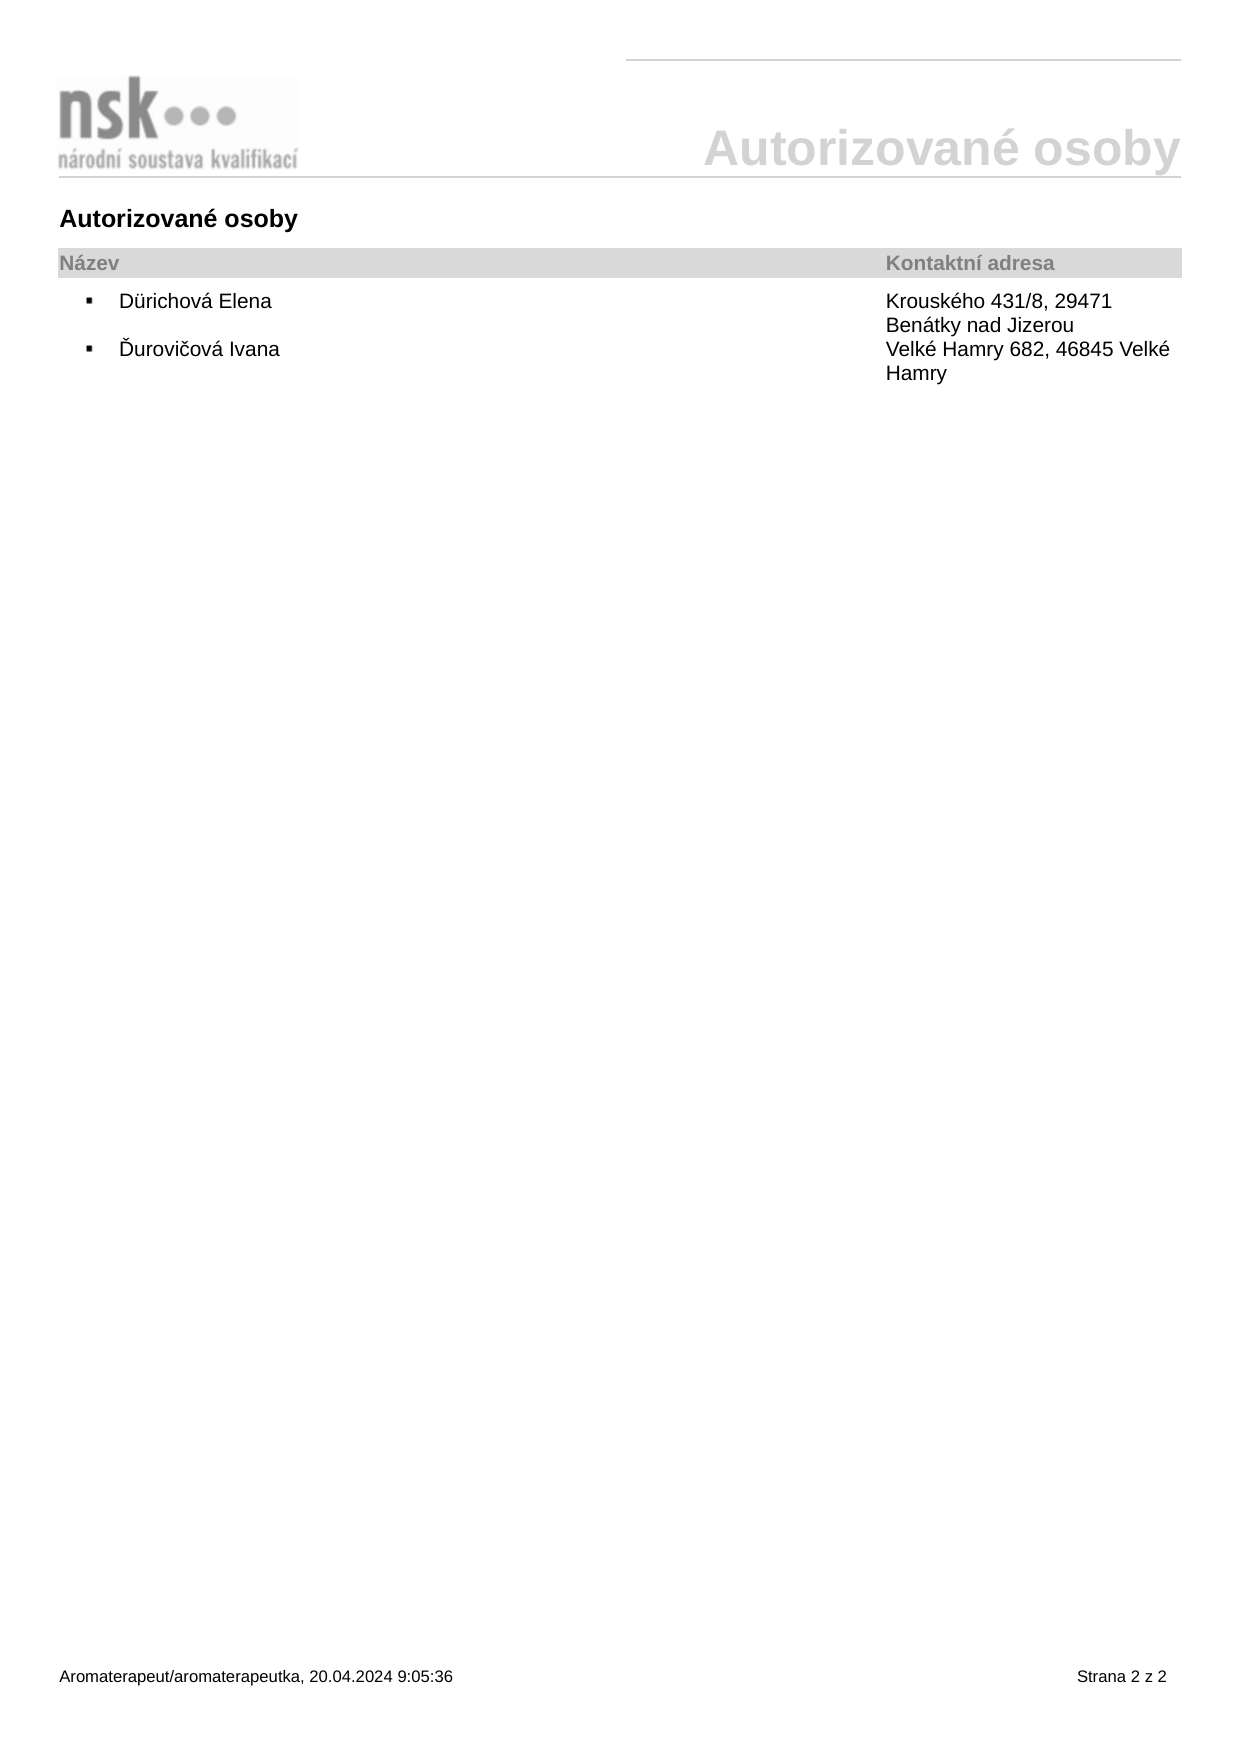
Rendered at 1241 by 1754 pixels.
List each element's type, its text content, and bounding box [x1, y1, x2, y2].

table_cell [481, 986, 617, 1286]
table_cell [618, 986, 626, 1286]
table_cell [119, 194, 481, 200]
table_cell [618, 236, 626, 248]
table_cell [626, 1286, 860, 1472]
table_cell [860, 686, 886, 986]
table_cell [1167, 1286, 1181, 1472]
table_cell [626, 386, 860, 686]
picture [59, 288, 119, 313]
table_cell [481, 194, 617, 200]
table_cell [860, 194, 886, 200]
table_cell [626, 986, 860, 1286]
table_cell [1167, 986, 1181, 1286]
table_cell [626, 236, 860, 248]
table_cell [481, 278, 617, 289]
table_cell [59, 686, 119, 986]
table_cell Velké Hamry 682, 46845 Velké Hamry [886, 337, 1181, 386]
table_cell [886, 986, 1167, 1286]
table_cell [1167, 194, 1181, 200]
table_cell [1167, 386, 1181, 686]
table_cell Dürichová Elena [119, 289, 886, 314]
table_cell [481, 1286, 617, 1472]
table_cell [59, 236, 119, 248]
table_cell [886, 278, 1167, 289]
table_cell [59, 1286, 119, 1472]
table_cell [860, 986, 886, 1286]
table_cell [1167, 1658, 1181, 1694]
table_cell [481, 314, 617, 337]
picture [59, 336, 119, 361]
table_cell [618, 170, 626, 176]
table_cell [1167, 236, 1181, 248]
table_cell [119, 314, 481, 337]
table_cell [481, 686, 617, 986]
table_cell Kontaktní adresa [886, 250, 1180, 277]
table_cell [860, 1286, 886, 1472]
table_cell [119, 1472, 481, 1658]
table_cell [626, 278, 860, 289]
table_cell [626, 686, 860, 986]
table_cell [481, 171, 617, 176]
table_cell [860, 278, 886, 289]
table_cell [119, 686, 481, 986]
table_cell [119, 171, 481, 176]
table_cell [886, 1472, 1167, 1658]
table_cell [626, 1472, 860, 1658]
table_cell Strana 2 z 2 [860, 1658, 1167, 1694]
table_cell [618, 686, 626, 986]
table_cell [886, 1286, 1167, 1472]
table_cell [618, 1286, 626, 1472]
table_cell [119, 278, 481, 289]
table_cell [59, 194, 119, 200]
table_cell [618, 314, 626, 337]
table_cell Autorizované osoby [626, 61, 1181, 176]
table_cell [1167, 1472, 1181, 1658]
table_cell [481, 362, 617, 386]
table_cell [119, 986, 481, 1286]
table_cell [886, 236, 1167, 248]
table_cell [59, 314, 119, 336]
table_cell [59, 986, 119, 1286]
table_cell [59, 171, 119, 176]
table_cell Ďurovičová Ivana [119, 337, 886, 362]
table_cell [119, 236, 481, 248]
table_cell [1167, 686, 1181, 986]
table_cell [481, 236, 617, 248]
table_cell [860, 362, 886, 386]
table_cell [886, 386, 1167, 686]
table_cell [618, 1472, 626, 1658]
table_cell [59, 278, 119, 288]
table_cell [886, 686, 1167, 986]
table_cell [626, 194, 860, 200]
table_cell Autorizované osoby [59, 200, 1181, 236]
table_cell Aromaterapeut/aromaterapeutka, 20.04.2024 9:05:36 [59, 1658, 860, 1694]
table_cell [860, 1472, 886, 1658]
table_cell [626, 362, 860, 386]
table_cell [1167, 278, 1181, 289]
table_cell [618, 386, 626, 686]
table_cell [481, 386, 617, 686]
table_cell [119, 386, 481, 686]
table_cell [860, 386, 886, 686]
table_cell [119, 362, 481, 386]
table_cell [59, 178, 1181, 194]
table_cell [618, 278, 626, 289]
table_cell [59, 386, 119, 686]
table_cell [619, 59, 626, 170]
table_cell Krouského 431/8, 29471 Benátky nad Jizerou [886, 289, 1181, 337]
table_cell [886, 194, 1167, 200]
picture [57, 59, 619, 171]
table_cell [481, 1472, 617, 1658]
table_cell [860, 314, 886, 337]
table_cell [860, 236, 886, 248]
table_cell [119, 1286, 481, 1472]
table_cell [618, 362, 626, 386]
table_cell [59, 1472, 119, 1658]
table_cell [59, 362, 119, 386]
table_cell [618, 194, 626, 200]
table_cell [626, 314, 860, 337]
table_cell Název [60, 250, 885, 277]
